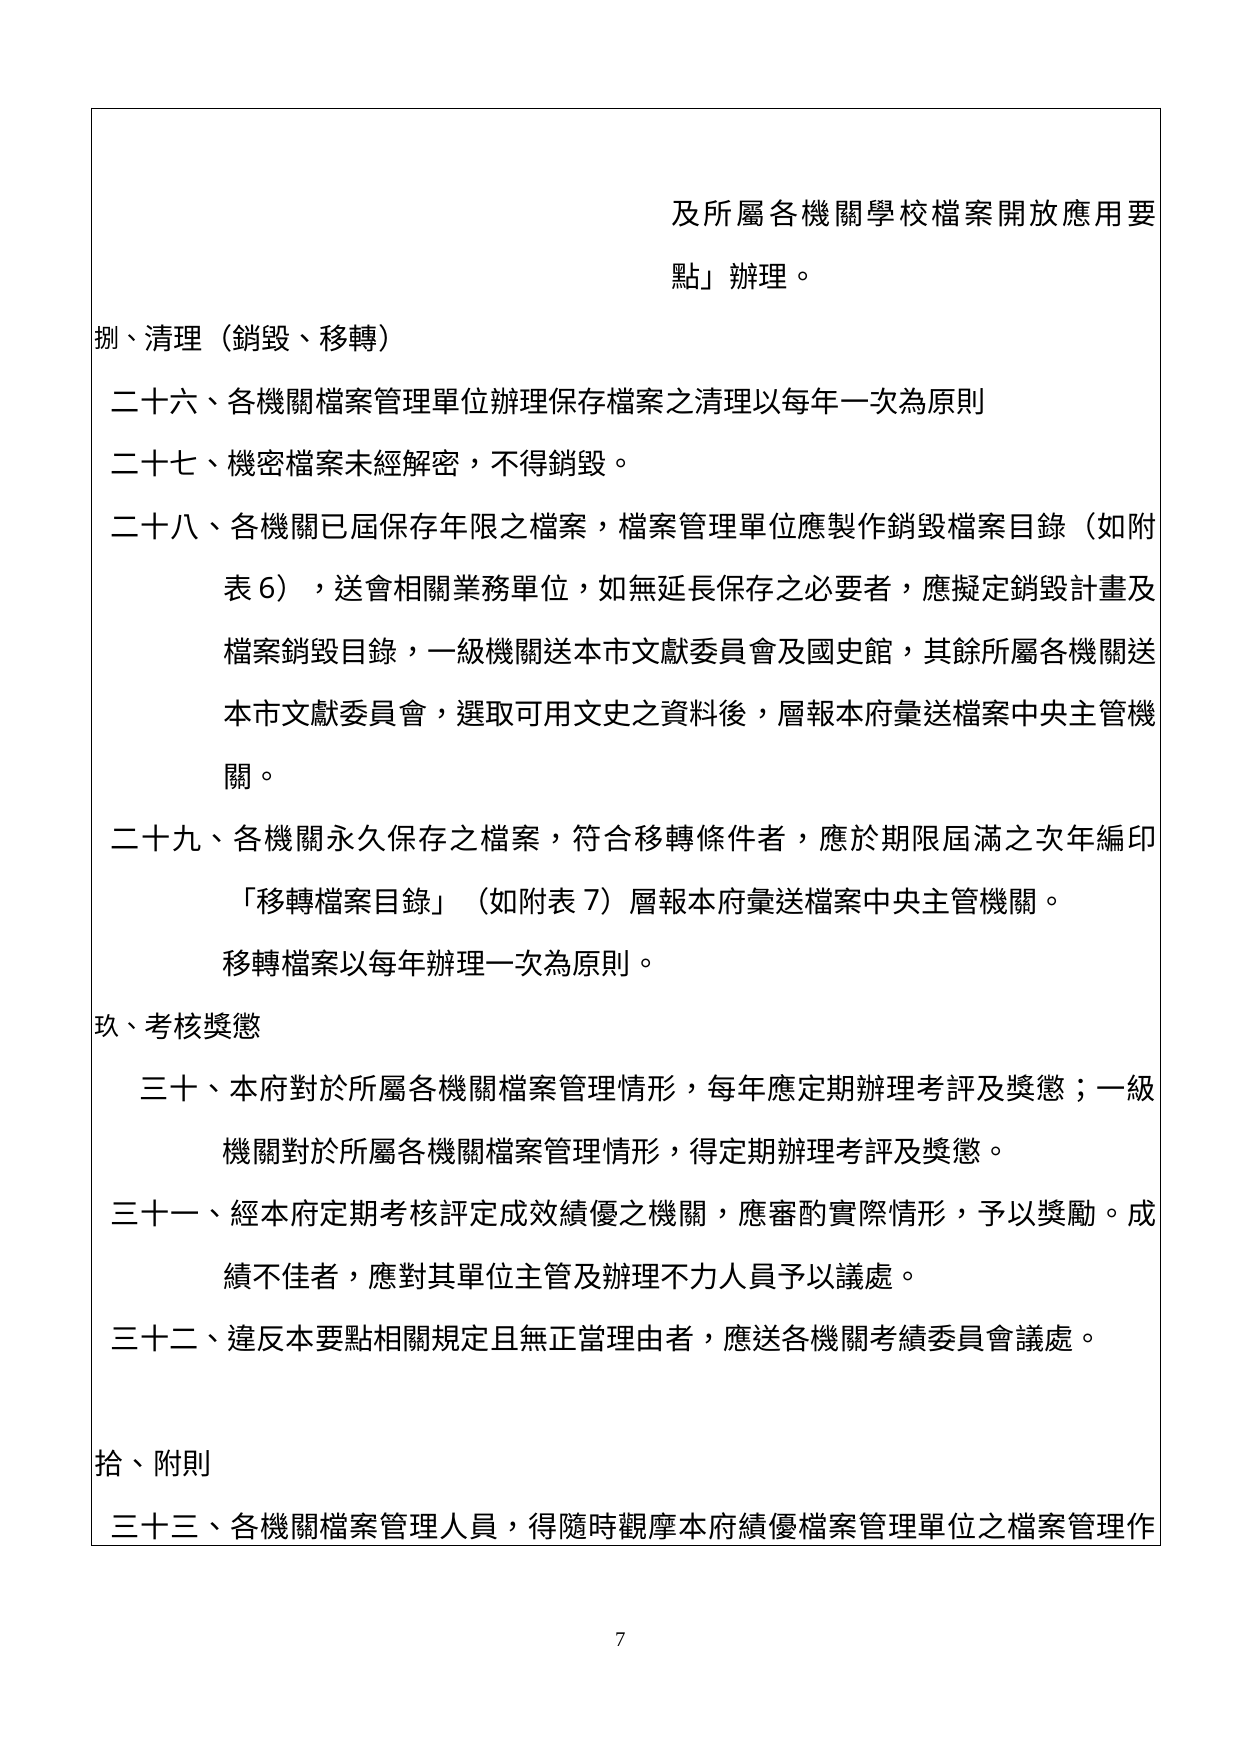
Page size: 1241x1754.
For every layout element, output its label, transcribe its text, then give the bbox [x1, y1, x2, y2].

table_cell 行政規則名稱：高雄市政府檔案管理作業要點 總則 高雄市政府（以下簡稱本府）及所屬各機關、學校（以下簡稱各機關）為執行檔案法及其相關子法規定，健全檔案管理、促進檔案開放與運用，發揮檔案功能，特訂定本要點。 檔案管理應由原承辦機關自行統一規劃，並應設置或指定專責單位或人員管理，除有特殊情形外，以集中管理為之。 檔案管理之電子化作業由本府另訂之。 點收 四、各機關辦畢案件，承辦單位或文書單位應於五日內歸檔，歸檔時併同歸檔清單（如附表1），送交原承辦機關之檔案管理單位點收歸檔。歸檔清單一式二份，於檔案管理單位簽收後，各執一份備查。 機密案件歸檔時，承辦人員應另使用機密檔案專用封套裝封，並依規定填寫相關資料，案由或案名，得以代碼或代號表示之，封口則應加蓋印章或職名章。 歸檔清單保存年限為三年。 歸檔案件如有下列情形之一者，應於歸檔清單上註記原因及退回日期，退還承辦單位或文書單位補正： 案件或其附件不全，或附件未經簽准而抽存。 案件污損或內容不清楚。 案件未經批准或漏判、漏印、漏發、漏會者。 案件未編列文號或文號有誤。 案件未填註保存年限或分類號。 案件未依規定編頁碼或頁碼編寫有誤。 案件本文有二頁以上，未蓋騎縫章。 樣張或已作廢之契約憑證等文件，有漏蓋「樣張」或「註銷」字樣。 案件與歸檔清單之登載不符。 案件未能以原件歸檔且未經簽奉機關首長核准。 各機關辦畢案件已逾歸檔期限一個月以上仍未歸檔者，機關首長應主動查明處理。 檔案管理單位應每月彙集統計檔案歸檔案件數量，並製作成「歸檔案件數量統計表」（如附表2），於次月十日前簽報機關首長核閱，作為日後檔案管理業務之參考。 分類立案編目 八、各機關之檔案分類表得與保存年限區分表結合編製。 各機關檔案分類，依其職掌之業務性質分為類、綱、目、節及項，再依案件之內容編立案名及案次號。 編立案卷應依下列規定辦理： 檔案卷次號確立後，檔案管理人員應依案件產生日期先後並於案件第一頁編寫目次號。 附件應隨原文裝訂為原則，如難以併同裝訂時，應標記檔號及收發文號，並在原文加蓋「附件另存」戳記。但應於原檔案案卷目次表註明媒體型式、數量及附件存放典藏位置。 檔案管理單位應將檔案編目數量，按月作成統計表（如附表3），陳報機關首長，作為績效評鑑之參考。 各機關應依檔案中央主管機關規定之期限十五日前，將應報送之檔案目錄說明表層報本府。 整理 十三、同一案卷應按文件產生日期先後，早者在上、晚者在下，依目次號順序由小至大排列整齊。案卷卷夾內首頁並應放置目次表。（如附表4） 整理檔案應注意下列事項： 案卷厚度以三公分為原則。 檔案上加附之金屬物應予去除。但未裝訂前如確有分件必要者，得予保留。 檔案如有皺摺，應予理平；如有破損，應予修補。 檔案內容如有字跡模糊者，應洽請原承辦單位查明補註於公文用紙，並經機關首長核可後併案裝訂。 檔案應以公文用紙尺度為標準，文件左右底三面邊緣應保持整齊。過寬過大者，得予裁切折疊，並不得損及檔案之內容；未達規定標準者，應以公文用紙襯貼。 檔案上之附簽，應附於文件適當位置；附簽規格較小時，應以公文用紙襯貼，不得脫離原件 保管 十五、檔案經整理後，應依下列方式辦理上架： 永久保存與定期保存檔案得分置存放。 檔案應依紙質類、攝影類、錄影（音）帶類及電子媒體類等不同媒體型式分區分類保管。 按檔號大小順序，小者在左，大者在右；由左至右，由上至下直立排列。 檔案架應預留架位空間，以利後續檔案排架。 檔案架應依檔案之年度或檔號範圍等項目簡明標示，並定期查檢有無標示脫落或需更改等情事。 十六、各機關為保管檔案，應設置檔案庫房。 機密檔案應與一般檔案分別存放，並應另備保險箱或其他具安全防護功能箱櫃，裝置密鎖存放，並指定專人負責管理。 檔案庫房宜採單一出入口門禁管制，非檔案管理人員未經許可，不得擅自進入。 檢調 十八、借調檔案應以承辦業務有關者為限，並經單位主管核准。 因業務需要，借調非主管案件時，應先經本單位主管核章後，送會業務承辦單位主管同意，或簽請本機關首長核准。 借調機密等級以下檔案者，應經業務承辦單位主管核准；借調極機密以上等級者，應經機關首長或幕僚長以上核准。 各機關間借調檔案，應備函提出請求，並經本機關首長核准後辦理。 依法有權調用檔案之機關，調用檔案時，應備函載明法律依據、調用目的及調用期間，由業務承辦單位依來函簽辦，經本機關首長核准後，向檔案管理單位辦理調卷，並負責稽催。 申請借調檔案時，應以案件或案卷為單元，並由調案人填具調案單。但依法有權調用檔案之機關備函調用檔案者，免填調案單。 借調檔案應於十四日內歸還，期滿仍需繼續使用，應提出展期申請，每次展期日數同借調期限。展期次數超過三次，仍有使用檔案之必要時，應先行歸還檔案後，再依規定辦理借調 。 各機關間借調檔案，展期應備函提出請求，由業務承辦單位依來函簽辦，經本機關首長核准後辦理。 機密檔案每次借調及展期期間最長以七日為限。 因案情特殊或業務需要，經專案簽請機關首長或幕僚長以上核准者，不受前三項借調期限之限制。 對於已逾歸還期限且未辦理展期者，檔案管理人員應定期製作「逾期未歸還檔案稽催單」（如附表5）向調案人或所屬單位辦理催歸，並陳報機關首長。 各機關人員調職、離職時，人事單位應知會檔案管理單位，以檢查其借調檔案情形。 調職、離職人員如有借調檔案，應全部歸還，不得轉借。 前項借調檔案如依法調用或機關借調且未屆滿歸還期限者，應依相關規定列為職務移交事項。 應用 二十四、申請閱覽、抄錄或複製檔案，應以書面敘明理由為之，各機關非有法律依據不得拒絕。 各機關檔案應用，應依「高雄市政府及所屬各機關學校檔案開放應用要點」辦理。 清理（銷毀、移轉） 二十六、各機關檔案管理單位辦理保存檔案之清理以每年一次為原則 二十七、機密檔案未經解密，不得銷毀。 二十八、各機關已屆保存年限之檔案，檔案管理單位應製作銷毀檔案目錄（如附表6），送會相關業務單位，如無延長保存之必要者，應擬定銷毀計畫及檔案銷毀目錄，一級機關送本市文獻委員會及國史館，其餘所屬各機關送本市文獻委員會，選取可用文史之資料後，層報本府彙送檔案中央主管機關。 二十九、各機關永久保存之檔案，符合移轉條件者，應於期限屆滿之次年編印「移轉檔案目錄」（如附表7）層報本府彙送檔案中央主管機關。 移轉檔案以每年辦理一次為原則。 考核獎懲 三十、本府對於所屬各機關檔案管理情形，每年應定期辦理考評及獎懲；一級機關對於所屬各機關檔案管理情形，得定期辦理考評及獎懲。 三十一、經本府定期考核評定成效績優之機關，應審酌實際情形，予以獎勵。成績不佳者，應對其單位主管及辦理不力人員予以議處。 三十二、違反本要點相關規定且無正當理由者，應送各機關考績委員會議處。 拾、附則 三十三、各機關檔案管理人員，得隨時觀摩本府績優檔案管理單位之檔案管理作業情形，以溝通觀念與作法。 [92, 109, 1160, 1545]
